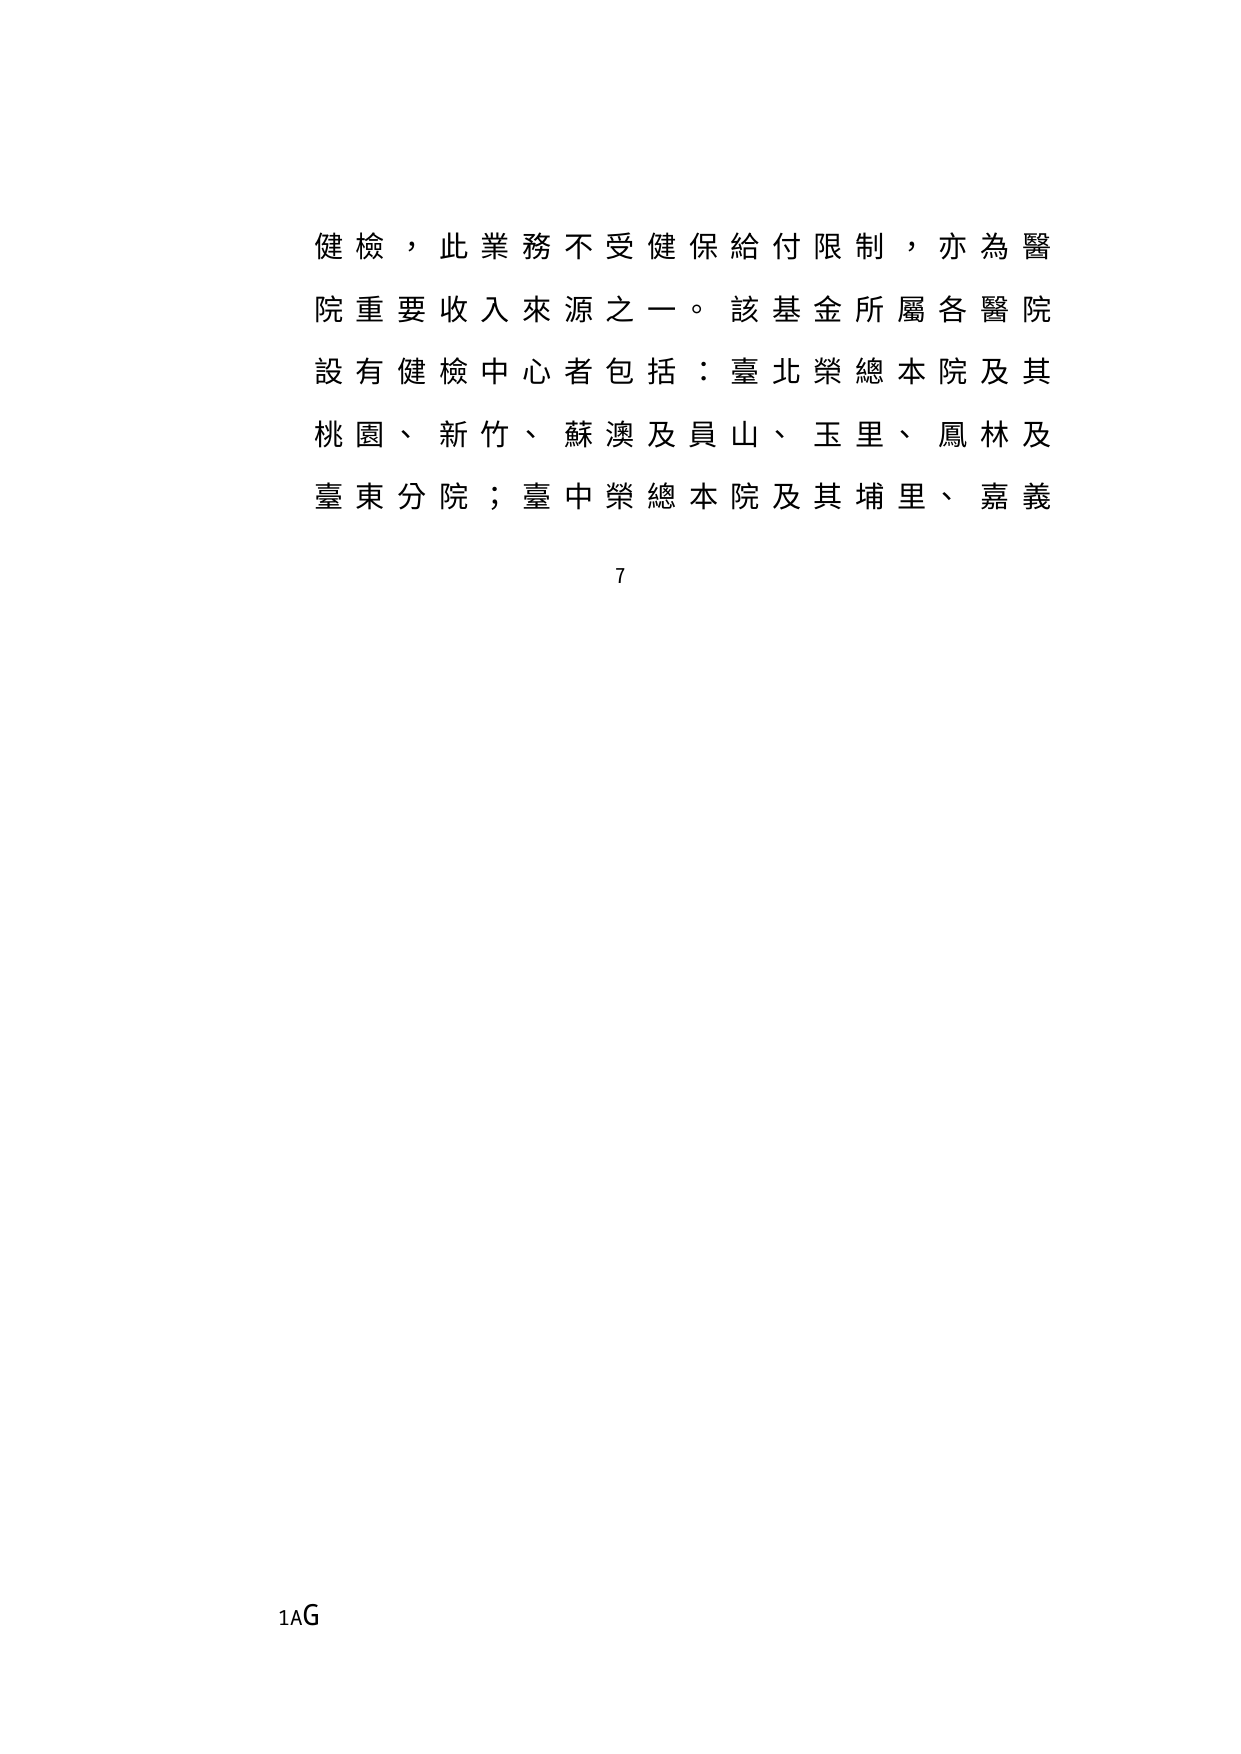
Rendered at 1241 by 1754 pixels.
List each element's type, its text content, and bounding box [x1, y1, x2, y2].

text 為提供健康篩檢至疾病治療之完整醫療服務，俾利民眾被檢查發現問題後可直接轉診至醫院各科就醫，避免醫療資源浪費，榮民醫療作業基金部分醫院成立健檢中心，除辦理健保健檢業務外，亦提供民眾自費健檢，此業務不受健保給付限制，亦為醫院重要收入來源之一。該基金所屬各醫院設有健檢中心者包括：臺北榮總本院及其桃園、新竹、蘇澳及員山、玉里、鳳林及臺東分院；臺中榮總本院及其埔里、嘉義及灣橋分院；高雄榮總及其臺南、屏東分院，共計11家醫院。 [271, 203, 1058, 516]
